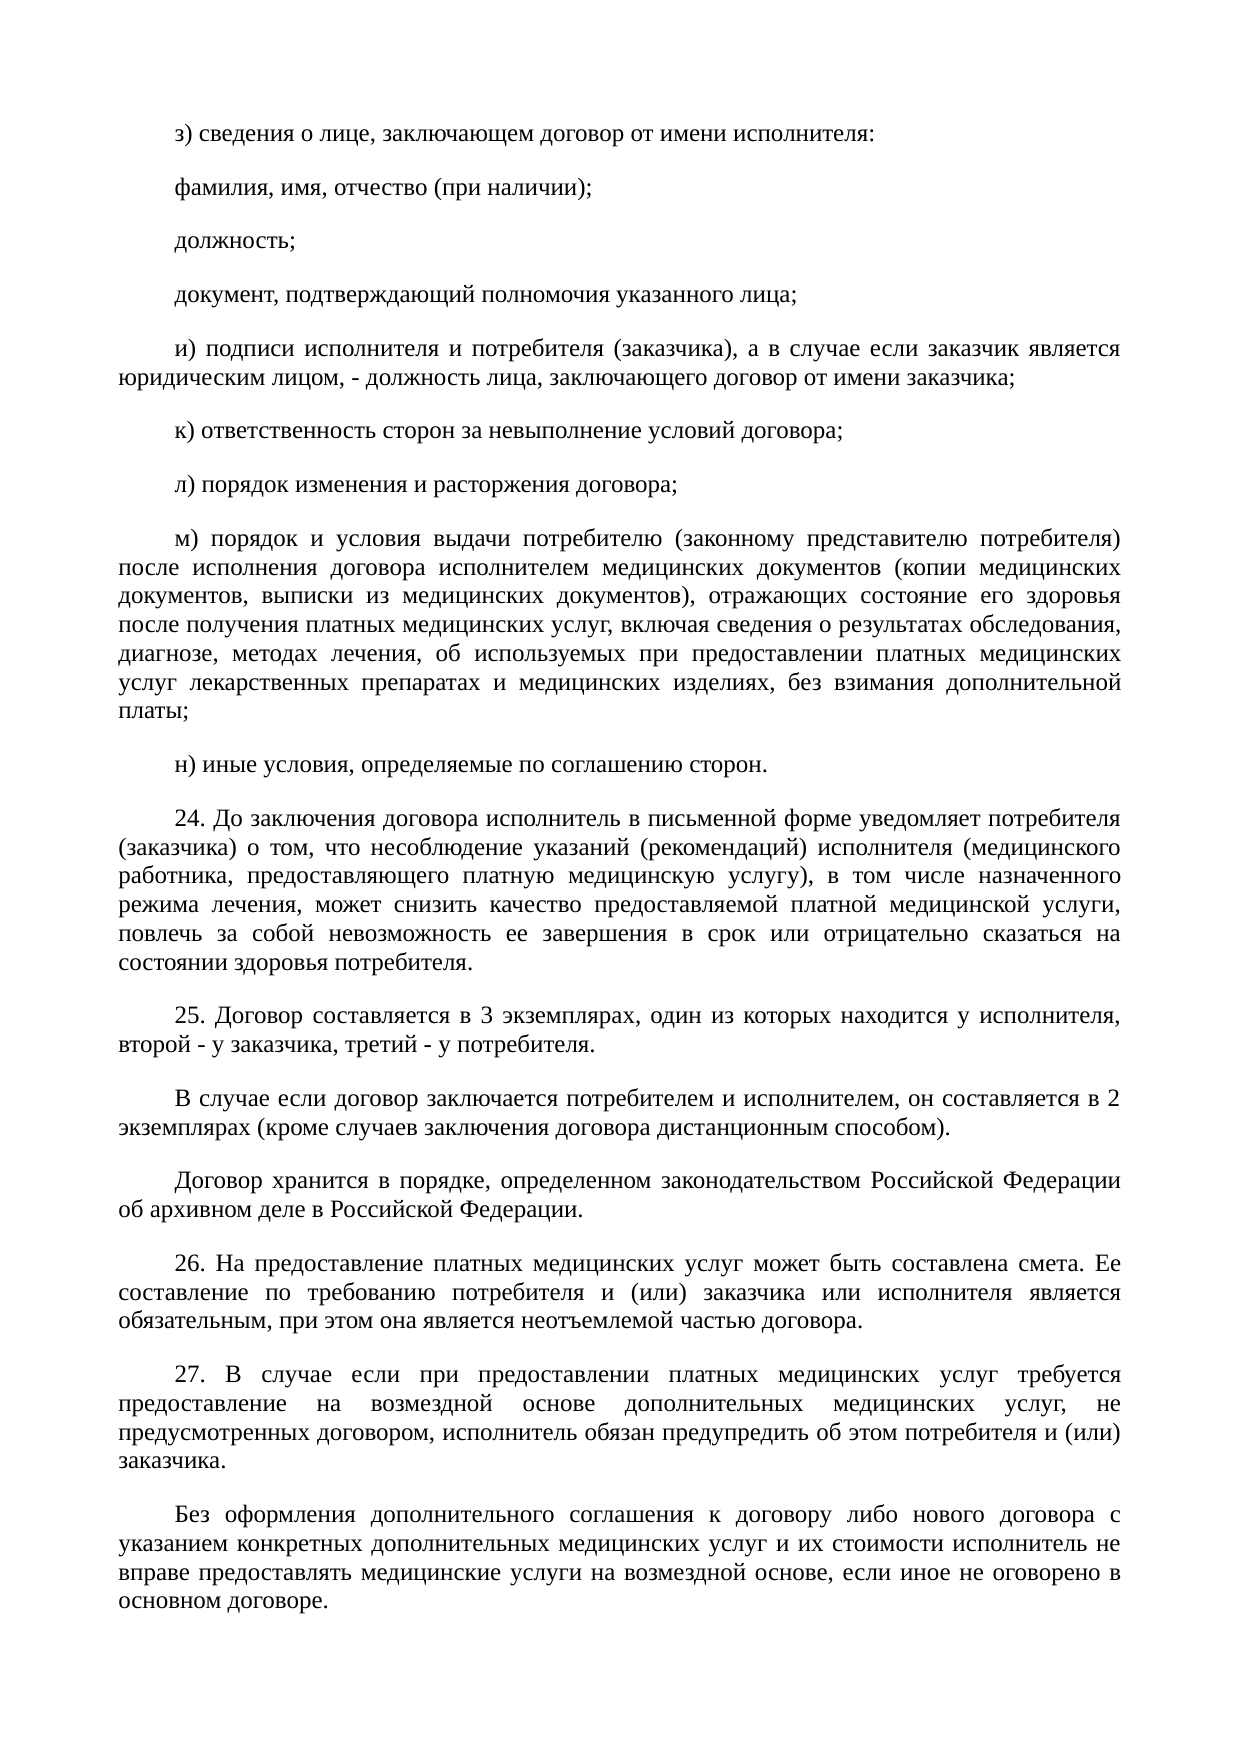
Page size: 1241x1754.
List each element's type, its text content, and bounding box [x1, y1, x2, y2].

text Без оформления дополнительного соглашения к договору либо нового договора с указанием конкретных дополнительных медицинских услуг и их стоимости исполнитель не вправе предоставлять медицинские услуги на возмездной основе, если иное не оговорено в основном договоре. [118, 1499, 1122, 1614]
text 24. До заключения договора исполнитель в письменной форме уведомляет потребителя (заказчика) о том, что несоблюдение указаний (рекомендаций) исполнителя (медицинского работника, предоставляющего платную медицинскую услугу), в том числе назначенного режима лечения, может снизить качество предоставляемой платной медицинской услуги, повлечь за собой невозможность ее завершения в срок или отрицательно сказаться на состоянии здоровья потребителя. [118, 803, 1122, 976]
text 26. На предоставление платных медицинских услуг может быть составлена смета. Ее составление по требованию потребителя и (или) заказчика или исполнителя является обязательным, при этом она является неотъемлемой частью договора. [118, 1248, 1122, 1334]
text и) подписи исполнителя и потребителя (заказчика), а в случае если заказчик является юридическим лицом, - должность лица, заключающего договор от имени заказчика; [118, 333, 1122, 391]
text Договор хранится в порядке, определенном законодательством Российской Федерации об архивном деле в Российской Федерации. [118, 1166, 1122, 1223]
text должность; [118, 226, 1122, 254]
text з) сведения о лице, заключающем договор от имени исполнителя: [118, 118, 1122, 147]
text 27. В случае если при предоставлении платных медицинских услуг требуется предоставление на возмездной основе дополнительных медицинских услуг, не предусмотренных договором, исполнитель обязан предупредить об этом потребителя и (или) заказчика. [118, 1359, 1122, 1474]
text к) ответственность сторон за невыполнение условий договора; [118, 416, 1122, 444]
text 25. Договор составляется в 3 экземплярах, один из которых находится у исполнителя, второй - у заказчика, третий - у потребителя. [118, 1001, 1122, 1058]
text В случае если договор заключается потребителем и исполнителем, он составляется в 2 экземплярах (кроме случаев заключения договора дистанционным способом). [118, 1083, 1122, 1141]
text л) порядок изменения и расторжения договора; [118, 469, 1122, 498]
text фамилия, имя, отчество (при наличии); [118, 172, 1122, 201]
text м) порядок и условия выдачи потребителю (законному представителю потребителя) после исполнения договора исполнителем медицинских документов (копии медицинских документов, выписки из медицинских документов), отражающих состояние его здоровья после получения платных медицинских услуг, включая сведения о результатах обследования, диагнозе, методах лечения, об используемых при предоставлении платных медицинских услуг лекарственных препаратах и медицинских изделиях, без взимания дополнительной платы; [118, 523, 1122, 724]
text н) иные условия, определяемые по соглашению сторон. [118, 749, 1122, 778]
text документ, подтверждающий полномочия указанного лица; [118, 279, 1122, 308]
